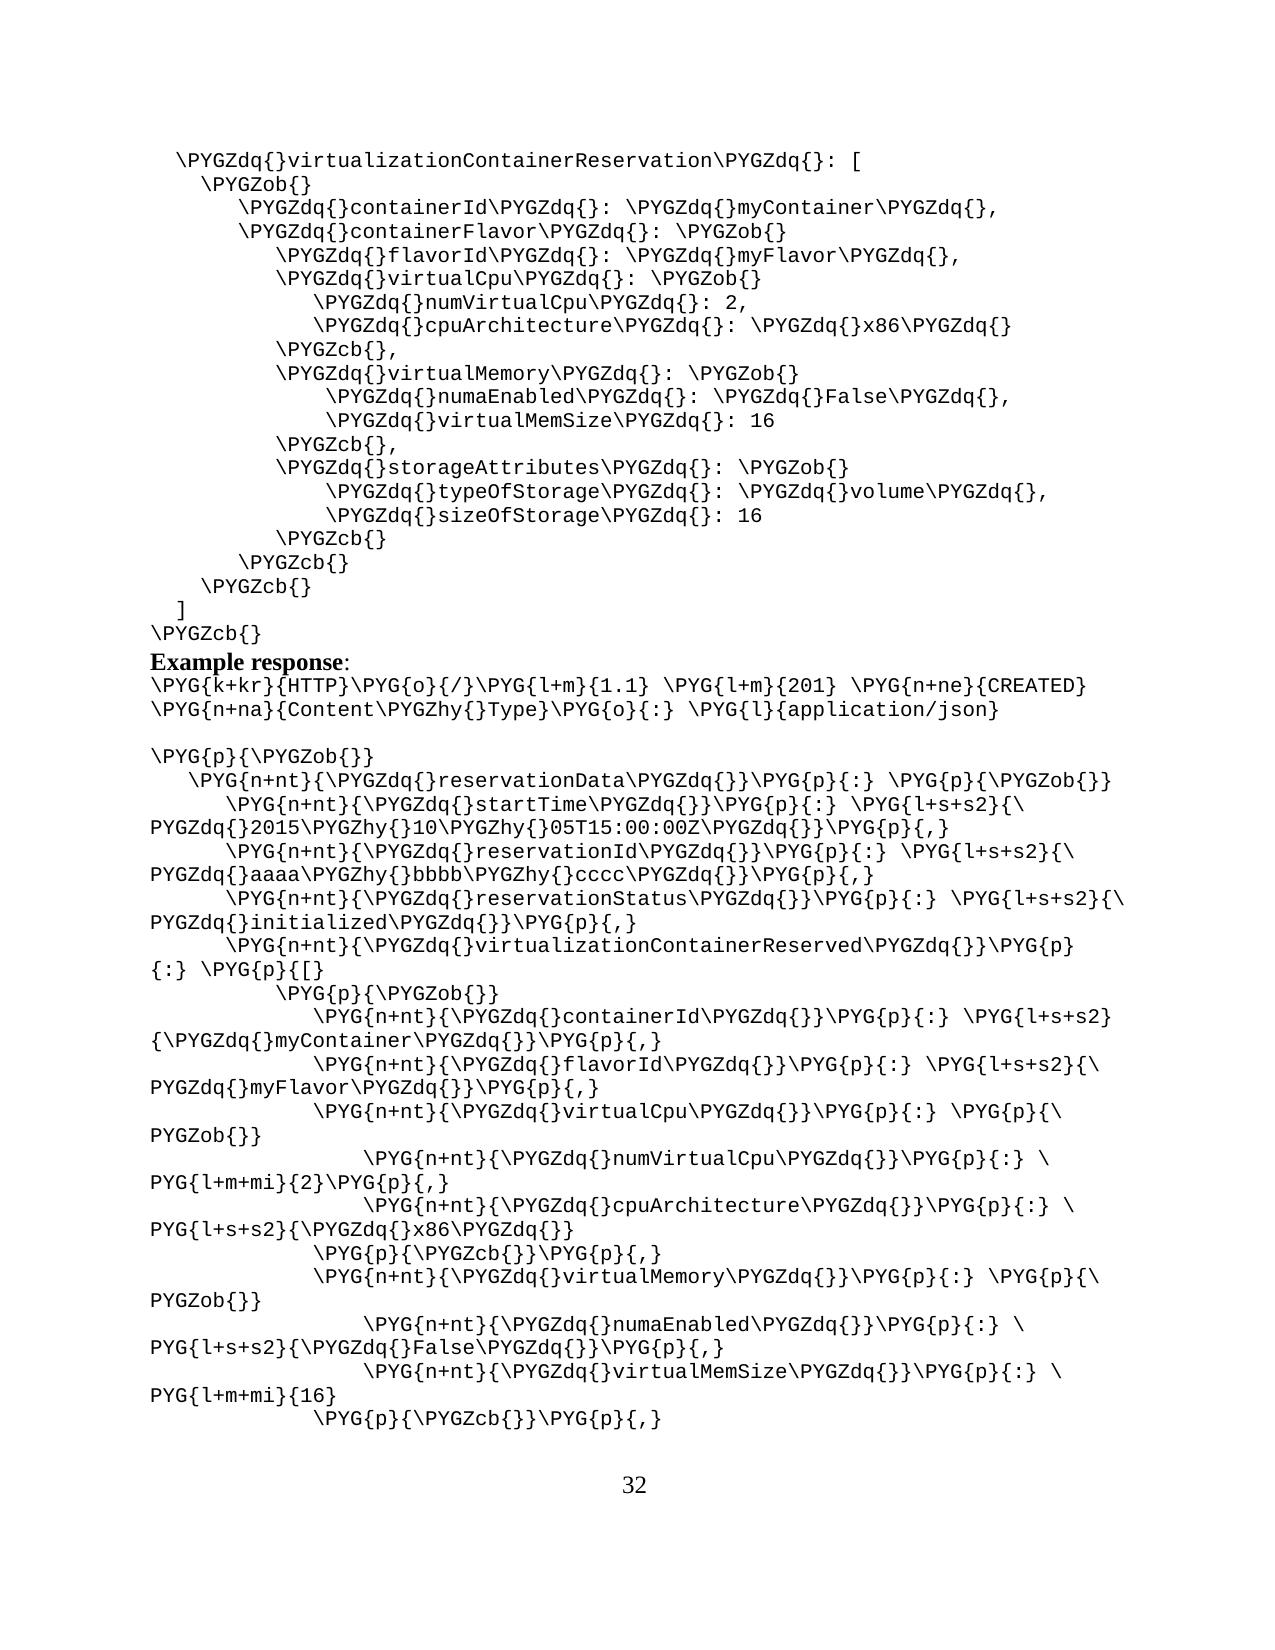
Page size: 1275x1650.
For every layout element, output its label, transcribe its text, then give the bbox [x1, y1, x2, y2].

text \PYGZdq{}cpuArchitecture\PYGZdq{}: \PYGZdq{}x86\PYGZdq{} [150, 316, 1125, 339]
text \PYG{n+nt}{\PYGZdq{}reservationStatus\PYGZdq{}}\PYG{p}{:} \PYG{l+s+s2}{\PYGZdq{}initialized\PYGZdq{}}\PYG{p}{,} [150, 888, 1125, 935]
text \PYGZdq{}virtualizationContainerReservation\PYGZdq{}: [ [150, 150, 1125, 174]
text \PYGZdq{}virtualMemory\PYGZdq{}: \PYGZob{} [150, 363, 1125, 386]
text \PYG{p}{\PYGZob{}} [150, 983, 1125, 1006]
text \PYGZdq{}containerId\PYGZdq{}: \PYGZdq{}myContainer\PYGZdq{}, [150, 197, 1125, 221]
text \PYG{n+nt}{\PYGZdq{}reservationId\PYGZdq{}}\PYG{p}{:} \PYG{l+s+s2}{\PYGZdq{}aaaa\PYGZhy{}bbbb\PYGZhy{}cccc\PYGZdq{}}\PYG{p}{,} [150, 841, 1125, 888]
text \PYGZcb{}, [150, 339, 1125, 363]
text \PYG{p}{\PYGZcb{}}\PYG{p}{,} [150, 1408, 1125, 1432]
text \PYGZcb{} [150, 552, 1125, 576]
text \PYG{n+nt}{\PYGZdq{}numVirtualCpu\PYGZdq{}}\PYG{p}{:} \PYG{l+m+mi}{2}\PYG{p}{,} [150, 1148, 1125, 1196]
text \PYGZcb{} [150, 528, 1125, 552]
text \PYG{n+nt}{\PYGZdq{}virtualMemory\PYGZdq{}}\PYG{p}{:} \PYG{p}{\PYGZob{}} [150, 1266, 1125, 1314]
text \PYG{n+nt}{\PYGZdq{}startTime\PYGZdq{}}\PYG{p}{:} \PYG{l+s+s2}{\PYGZdq{}2015\PYGZhy{}10\PYGZhy{}05T15:00:00Z\PYGZdq{}}\PYG{p}{,} [150, 793, 1125, 841]
text \PYGZcb{} [150, 623, 1125, 647]
text \PYGZdq{}storageAttributes\PYGZdq{}: \PYGZob{} [150, 457, 1125, 481]
text \PYG{p}{\PYGZcb{}}\PYG{p}{,} [150, 1243, 1125, 1266]
text \PYGZdq{}containerFlavor\PYGZdq{}: \PYGZob{} [150, 221, 1125, 244]
text \PYG{n+nt}{\PYGZdq{}reservationData\PYGZdq{}}\PYG{p}{:} \PYG{p}{\PYGZob{}} [150, 770, 1125, 793]
text ] [150, 599, 1125, 623]
text \PYGZdq{}numVirtualCpu\PYGZdq{}: 2, [150, 292, 1125, 316]
text \PYGZdq{}numaEnabled\PYGZdq{}: \PYGZdq{}False\PYGZdq{}, [150, 386, 1125, 410]
text \PYG{k+kr}{HTTP}\PYG{o}{/}\PYG{l+m}{1.1} \PYG{l+m}{201} \PYG{n+ne}{CREATED} [150, 675, 1125, 699]
text \PYGZdq{}virtualCpu\PYGZdq{}: \PYGZob{} [150, 268, 1125, 292]
text \PYG{n+nt}{\PYGZdq{}virtualizationContainerReserved\PYGZdq{}}\PYG{p}{:} \PYG{p}{[} [150, 935, 1125, 983]
text \PYGZob{} [150, 174, 1125, 197]
text \PYGZdq{}virtualMemSize\PYGZdq{}: 16 [150, 410, 1125, 434]
text \PYG{n+nt}{\PYGZdq{}virtualCpu\PYGZdq{}}\PYG{p}{:} \PYG{p}{\PYGZob{}} [150, 1101, 1125, 1148]
text \PYGZdq{}sizeOfStorage\PYGZdq{}: 16 [150, 505, 1125, 528]
text \PYGZdq{}typeOfStorage\PYGZdq{}: \PYGZdq{}volume\PYGZdq{}, [150, 481, 1125, 505]
text \PYG{p}{\PYGZob{}} [150, 746, 1125, 770]
text \PYG{n+nt}{\PYGZdq{}flavorId\PYGZdq{}}\PYG{p}{:} \PYG{l+s+s2}{\PYGZdq{}myFlavor\PYGZdq{}}\PYG{p}{,} [150, 1054, 1125, 1101]
text Example response: [150, 647, 1125, 675]
text \PYG{n+nt}{\PYGZdq{}cpuArchitecture\PYGZdq{}}\PYG{p}{:} \PYG{l+s+s2}{\PYGZdq{}x86\PYGZdq{}} [150, 1196, 1125, 1243]
text \PYG{n+nt}{\PYGZdq{}containerId\PYGZdq{}}\PYG{p}{:} \PYG{l+s+s2}{\PYGZdq{}myContainer\PYGZdq{}}\PYG{p}{,} [150, 1006, 1125, 1054]
text \PYGZcb{}, [150, 434, 1125, 457]
text \PYG{n+na}{Content\PYGZhy{}Type}\PYG{o}{:} \PYG{l}{application/json} [150, 699, 1125, 723]
text \PYGZdq{}flavorId\PYGZdq{}: \PYGZdq{}myFlavor\PYGZdq{}, [150, 244, 1125, 268]
text \PYGZcb{} [150, 576, 1125, 599]
text \PYG{n+nt}{\PYGZdq{}virtualMemSize\PYGZdq{}}\PYG{p}{:} \PYG{l+m+mi}{16} [150, 1361, 1125, 1408]
text \PYG{n+nt}{\PYGZdq{}numaEnabled\PYGZdq{}}\PYG{p}{:} \PYG{l+s+s2}{\PYGZdq{}False\PYGZdq{}}\PYG{p}{,} [150, 1314, 1125, 1361]
